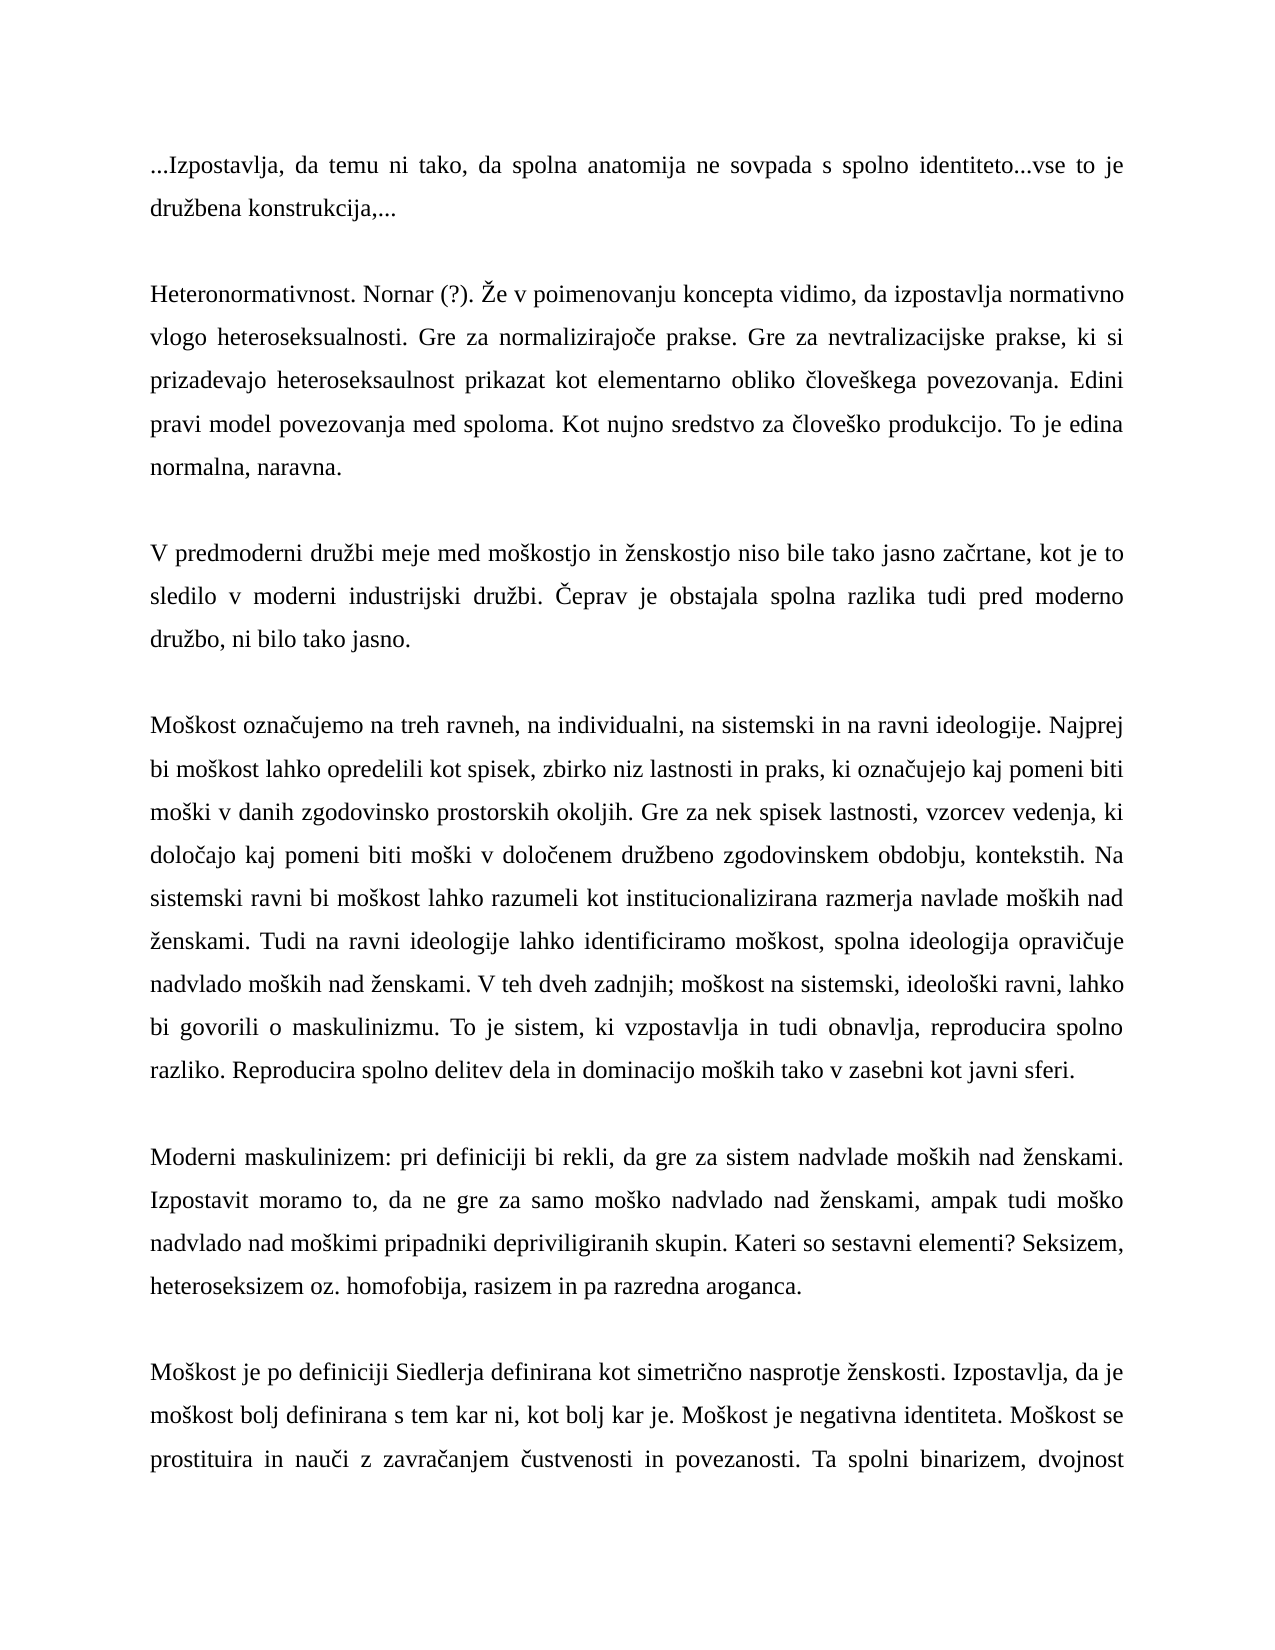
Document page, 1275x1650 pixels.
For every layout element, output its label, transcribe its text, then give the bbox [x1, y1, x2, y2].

text Moškost označujemo na treh ravneh, na individualni, na sistemski in na ravni ideologije. Najprej bi moškost lahko opredelili kot spisek, zbirko niz lastnosti in praks, ki označujejo kaj pomeni biti moški v danih zgodovinsko prostorskih okoljih. Gre za nek spisek lastnosti, vzorcev vedenja, ki določajo kaj pomeni biti moški v določenem družbeno zgodovinskem obdobju, kontekstih. Na sistemski ravni bi moškost lahko razumeli kot institucionalizirana razmerja navlade moških nad ženskami. Tudi na ravni ideologije lahko identificiramo moškost, spolna ideologija opravičuje nadvlado moških nad ženskami. V teh dveh zadnjih; moškost na sistemski, ideološki ravni, lahko bi govorili o maskulinizmu. To je sistem, ki vzpostavlja in tudi obnavlja, reproducira spolno razliko. Reproducira spolno delitev dela in dominacijo moških tako v zasebni kot javni sferi. [150, 711, 1125, 1084]
text Moškost je po definiciji Siedlerja definirana kot simetrično nasprotje ženskosti. Izpostavlja, da je moškost bolj definirana s tem kar ni, kot bolj kar je. Moškost je negativna identiteta. Moškost se prostituira in nauči z zavračanjem čustvenosti in povezanosti. Ta spolni binarizem, dvojnost [150, 1357, 1125, 1472]
text Moderni maskulinizem: pri definiciji bi rekli, da gre za sistem nadvlade moških nad ženskami. Izpostavit moramo to, da ne gre za samo moško nadvlado nad ženskami, ampak tudi moško nadvlado nad moškimi pripadniki depriviligiranih skupin. Kateri so sestavni elementi? Seksizem, heteroseksizem oz. homofobija, rasizem in pa razredna aroganca. [150, 1142, 1125, 1300]
text ...Izpostavlja, da temu ni tako, da spolna anatomija ne sovpada s spolno identiteto...vse to je družbena konstrukcija,... [150, 150, 1125, 222]
text V predmoderni družbi meje med moškostjo in ženskostjo niso bile tako jasno začrtane, kot je to sledilo v moderni industrijski družbi. Čeprav je obstajala spolna razlika tudi pred moderno družbo, ni bilo tako jasno. [150, 538, 1125, 653]
text Heteronormativnost. Nornar (?). Že v poimenovanju koncepta vidimo, da izpostavlja normativno vlogo heteroseksualnosti. Gre za normalizirajoče prakse. Gre za nevtralizacijske prakse, ki si prizadevajo heteroseksaulnost prikazat kot elementarno obliko človeškega povezovanja. Edini pravi model povezovanja med spoloma. Kot nujno sredstvo za človeško produkcijo. To je edina normalna, naravna. [150, 279, 1125, 481]
